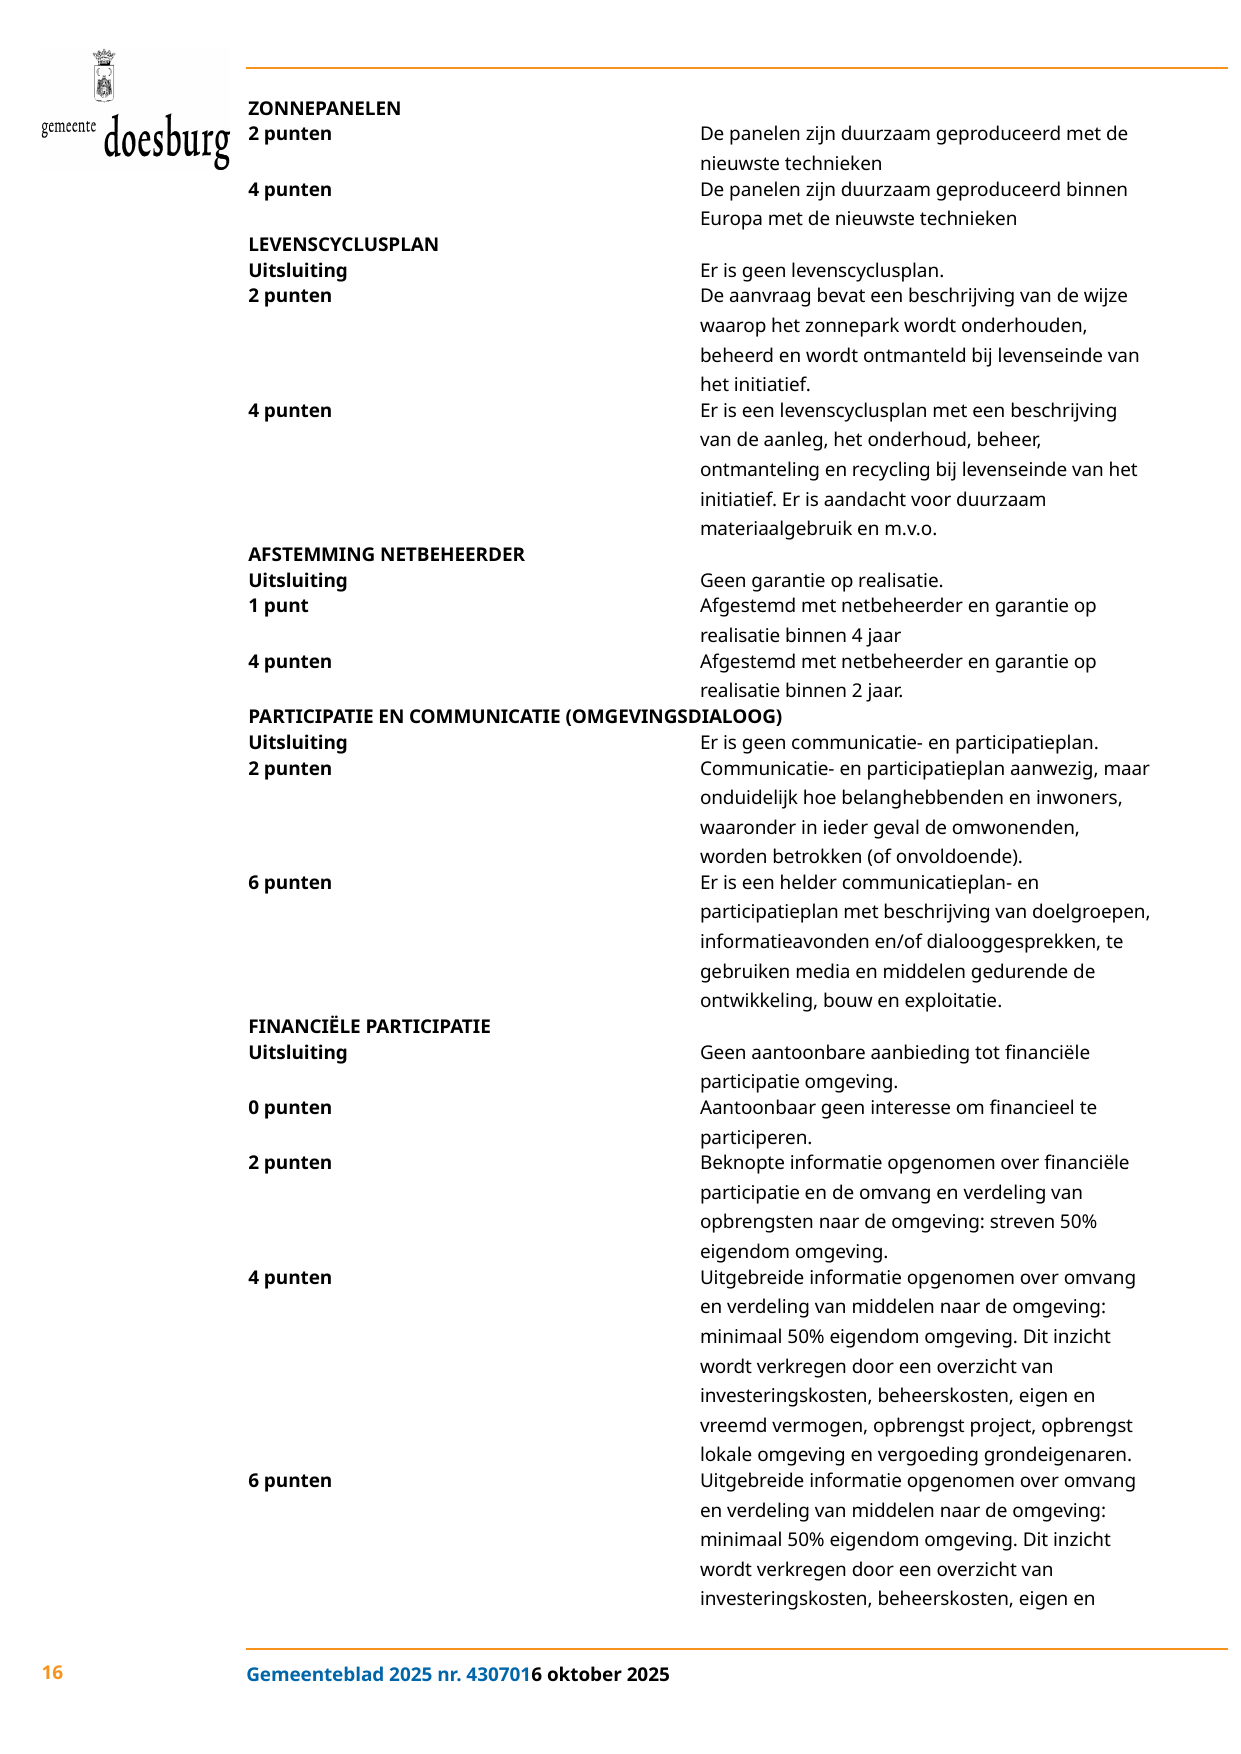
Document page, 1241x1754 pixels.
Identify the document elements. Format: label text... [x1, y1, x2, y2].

table_cell Uitsluiting [248, 257, 700, 283]
table_cell De aanvraag bevat een beschrijving van de wijze waarop het zonnepark wordt onderhouden, beheerd en wordt ontmanteld bij levenseinde van het initiatief. [700, 283, 1152, 397]
table_cell Uitgebreide informatie opgenomen over omvang en verdeling van middelen naar de omgeving: minimaal 50% eigendom omgeving. Dit inzicht wordt verkregen door een overzicht van investeringskosten, beheerskosten, eigen en vreemd vermogen, opbrengst project, opbrengst lokale omgeving en vergoeding grondeigenaren. [700, 1264, 1152, 1467]
table_cell 2 punten [248, 1150, 700, 1264]
picture [41, 47, 231, 172]
table_cell Aantoonbaar geen interesse om financieel te participeren. [700, 1094, 1152, 1149]
table_cell 4 punten [248, 176, 700, 231]
table_cell Er is geen levenscyclusplan. [700, 257, 1152, 283]
table_cell 4 punten [248, 648, 700, 703]
table_cell Uitsluiting [248, 1039, 700, 1094]
table_cell Beknopte informatie opgenomen over financiële participatie en de omvang en verdeling van opbrengsten naar de omgeving: streven 50% eigendom omgeving. [700, 1150, 1152, 1264]
table_cell 0 punten [248, 1094, 700, 1149]
table_cell De panelen zijn duurzaam geproduceerd binnen Europa met de nieuwste technieken [700, 176, 1152, 231]
table_cell AFSTEMMING NETBEHEERDER [248, 541, 1152, 567]
table_cell Er is een levenscyclusplan met een beschrijving van de aanleg, het onderhoud, beheer, ontmanteling en recycling bij levenseinde van het initiatief. Er is aandacht voor duurzaam materiaalgebruik en m.v.o. [700, 397, 1152, 541]
table_cell Geen aantoonbare aanbieding tot financiële participatie omgeving. [700, 1039, 1152, 1094]
table_cell 6 punten [248, 869, 700, 1013]
table_cell 6 punten [248, 1467, 700, 1611]
table_cell PARTICIPATIE EN COMMUNICATIE (OMGEVINGSDIALOOG) [248, 703, 1152, 729]
table_cell De panelen zijn duurzaam geproduceerd met de nieuwste technieken [700, 121, 1152, 176]
table_cell Uitsluiting [248, 729, 700, 755]
table_cell FINANCIËLE PARTICIPATIE [248, 1013, 1152, 1039]
table_cell Communicatie- en participatieplan aanwezig, maar onduidelijk hoe belanghebbenden en inwoners, waaronder in ieder geval de omwonenden, worden betrokken (of onvoldoende). [700, 755, 1152, 869]
table_cell Uitsluiting [248, 567, 700, 593]
table_cell Er is geen communicatie- en participatieplan. [700, 729, 1152, 755]
table_cell 1 punt [248, 593, 700, 648]
table_cell 2 punten [248, 283, 700, 397]
table_cell Afgestemd met netbeheerder en garantie op realisatie binnen 4 jaar [700, 593, 1152, 648]
table_cell Uitgebreide informatie opgenomen over omvang en verdeling van middelen naar de omgeving: minimaal 50% eigendom omgeving. Dit inzicht wordt verkregen door een overzicht van investeringskosten, beheerskosten, eigen en [700, 1467, 1152, 1611]
table_cell [700, 95, 1152, 121]
table_cell LEVENSCYCLUSPLAN [248, 231, 1152, 257]
table_cell 4 punten [248, 397, 700, 541]
table_cell ZONNEPANELEN­­­­­­­­­ [248, 95, 700, 121]
table_cell 2 punten [248, 755, 700, 869]
table_cell Er is een helder communicatieplan- en participatieplan met beschrijving van doelgroepen, informatieavonden en/of dialooggesprekken, te gebruiken media en middelen gedurende de ontwikkeling, bouw en exploitatie. [700, 869, 1152, 1013]
table_cell 4 punten [248, 1264, 700, 1467]
table_cell Afgestemd met netbeheerder en garantie op realisatie binnen 2 jaar. [700, 648, 1152, 703]
table_cell 2 punten [248, 121, 700, 176]
table_cell Geen garantie op realisatie. [700, 567, 1152, 593]
